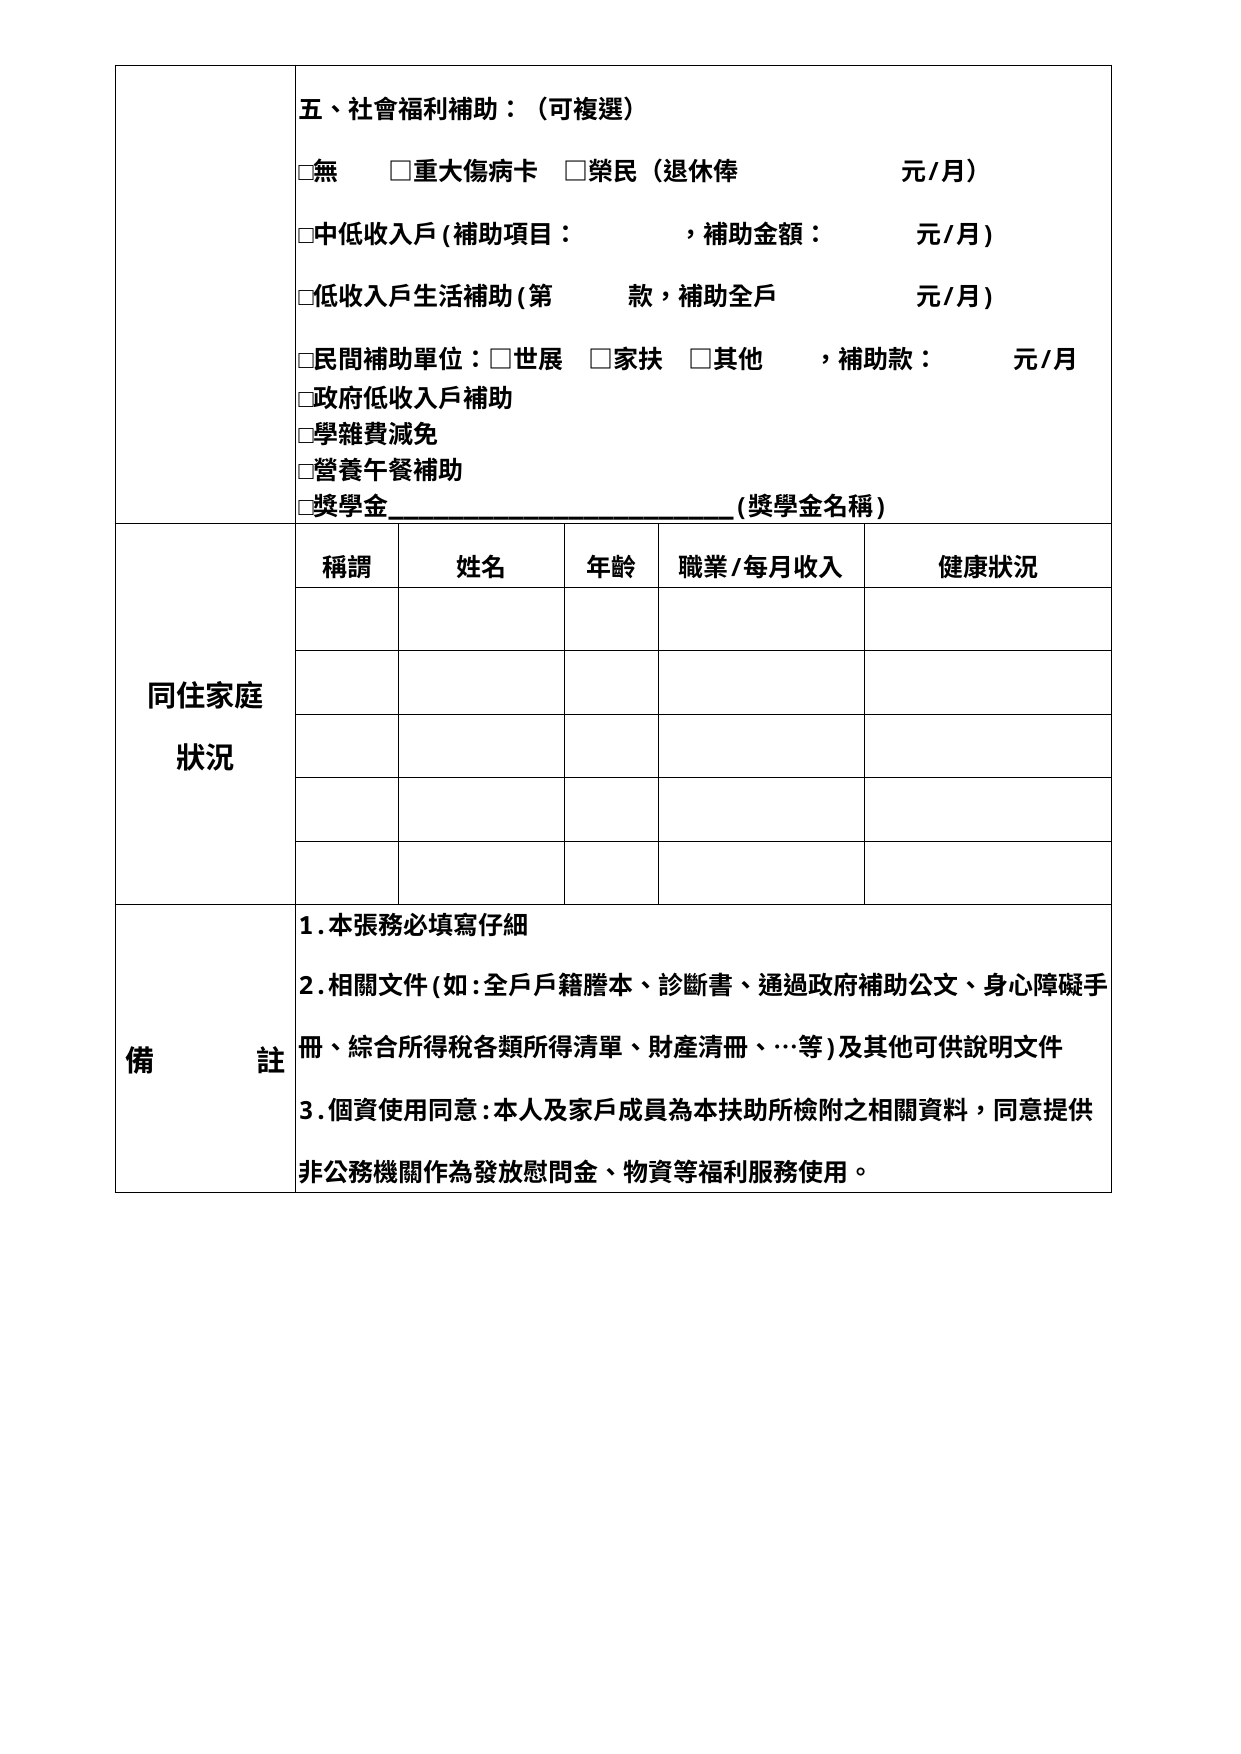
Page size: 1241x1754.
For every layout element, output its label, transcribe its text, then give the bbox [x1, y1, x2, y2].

table_cell [1112, 650, 1125, 714]
table_cell 五、社會福利補助：（可複選） □無 □重大傷病卡 □榮民（退休俸 元/月） □中低收入戶(補助項目： ，補助金額： 元/月) □低收入戶生活補助(第 款，補助全戶 元/月) □民間補助單位：□世展 □家扶 □其他 ，補助款： 元/月 □政府低收入戶補助 □學雜費減免 □營養午餐補助 □獎學金_______________________(獎學金名稱) [296, 66, 1111, 523]
table_cell [1112, 587, 1125, 650]
table_cell [1112, 777, 1125, 841]
table_cell [296, 778, 398, 841]
table_cell [865, 842, 1111, 904]
table_cell 1.本張務必填寫仔細 2.相關文件(如:全戶戶籍謄本、診斷書、通過政府補助公文、身心障礙手冊、綜合所得稅各類所得清單、財產清冊、…等)及其他可供說明文件 3.個資使用同意:本人及家戶成員為本扶助所檢附之相關資料，同意提供非公務機關作為發放慰問金、物資等福利服務使用。 [296, 905, 1111, 1192]
table_cell 職業/每月收入 [659, 524, 864, 587]
table_cell 年齡 [565, 524, 658, 587]
table_cell 健康狀況 [865, 524, 1111, 587]
table_cell 姓名 [399, 524, 564, 587]
table_cell [296, 651, 398, 714]
table_cell [659, 778, 864, 841]
table_cell [399, 842, 564, 904]
table_cell [296, 588, 398, 650]
table_cell [399, 715, 564, 777]
table_cell [116, 66, 295, 523]
table_cell 備 註 [116, 905, 295, 1192]
table_cell [565, 588, 658, 650]
table_cell [659, 842, 864, 904]
table_cell [399, 651, 564, 714]
table_cell [565, 778, 658, 841]
table_cell [296, 842, 398, 904]
table_cell [399, 778, 564, 841]
table_cell [399, 588, 564, 650]
table_cell [865, 588, 1111, 650]
table_cell [565, 715, 658, 777]
table_cell 稱謂 [296, 524, 398, 587]
table_cell [659, 715, 864, 777]
table_cell [659, 588, 864, 650]
table_cell [1112, 714, 1125, 777]
table_cell [296, 715, 398, 777]
table_cell [565, 651, 658, 714]
table_cell [1112, 65, 1125, 523]
table_cell [865, 778, 1111, 841]
table_cell [565, 842, 658, 904]
table_cell [1112, 523, 1125, 587]
table_cell [865, 715, 1111, 777]
table_cell [1112, 904, 1125, 1192]
table_cell [659, 651, 864, 714]
table_cell [1112, 841, 1125, 904]
table_cell 同住家庭 狀況 [116, 524, 295, 904]
table_cell [865, 651, 1111, 714]
